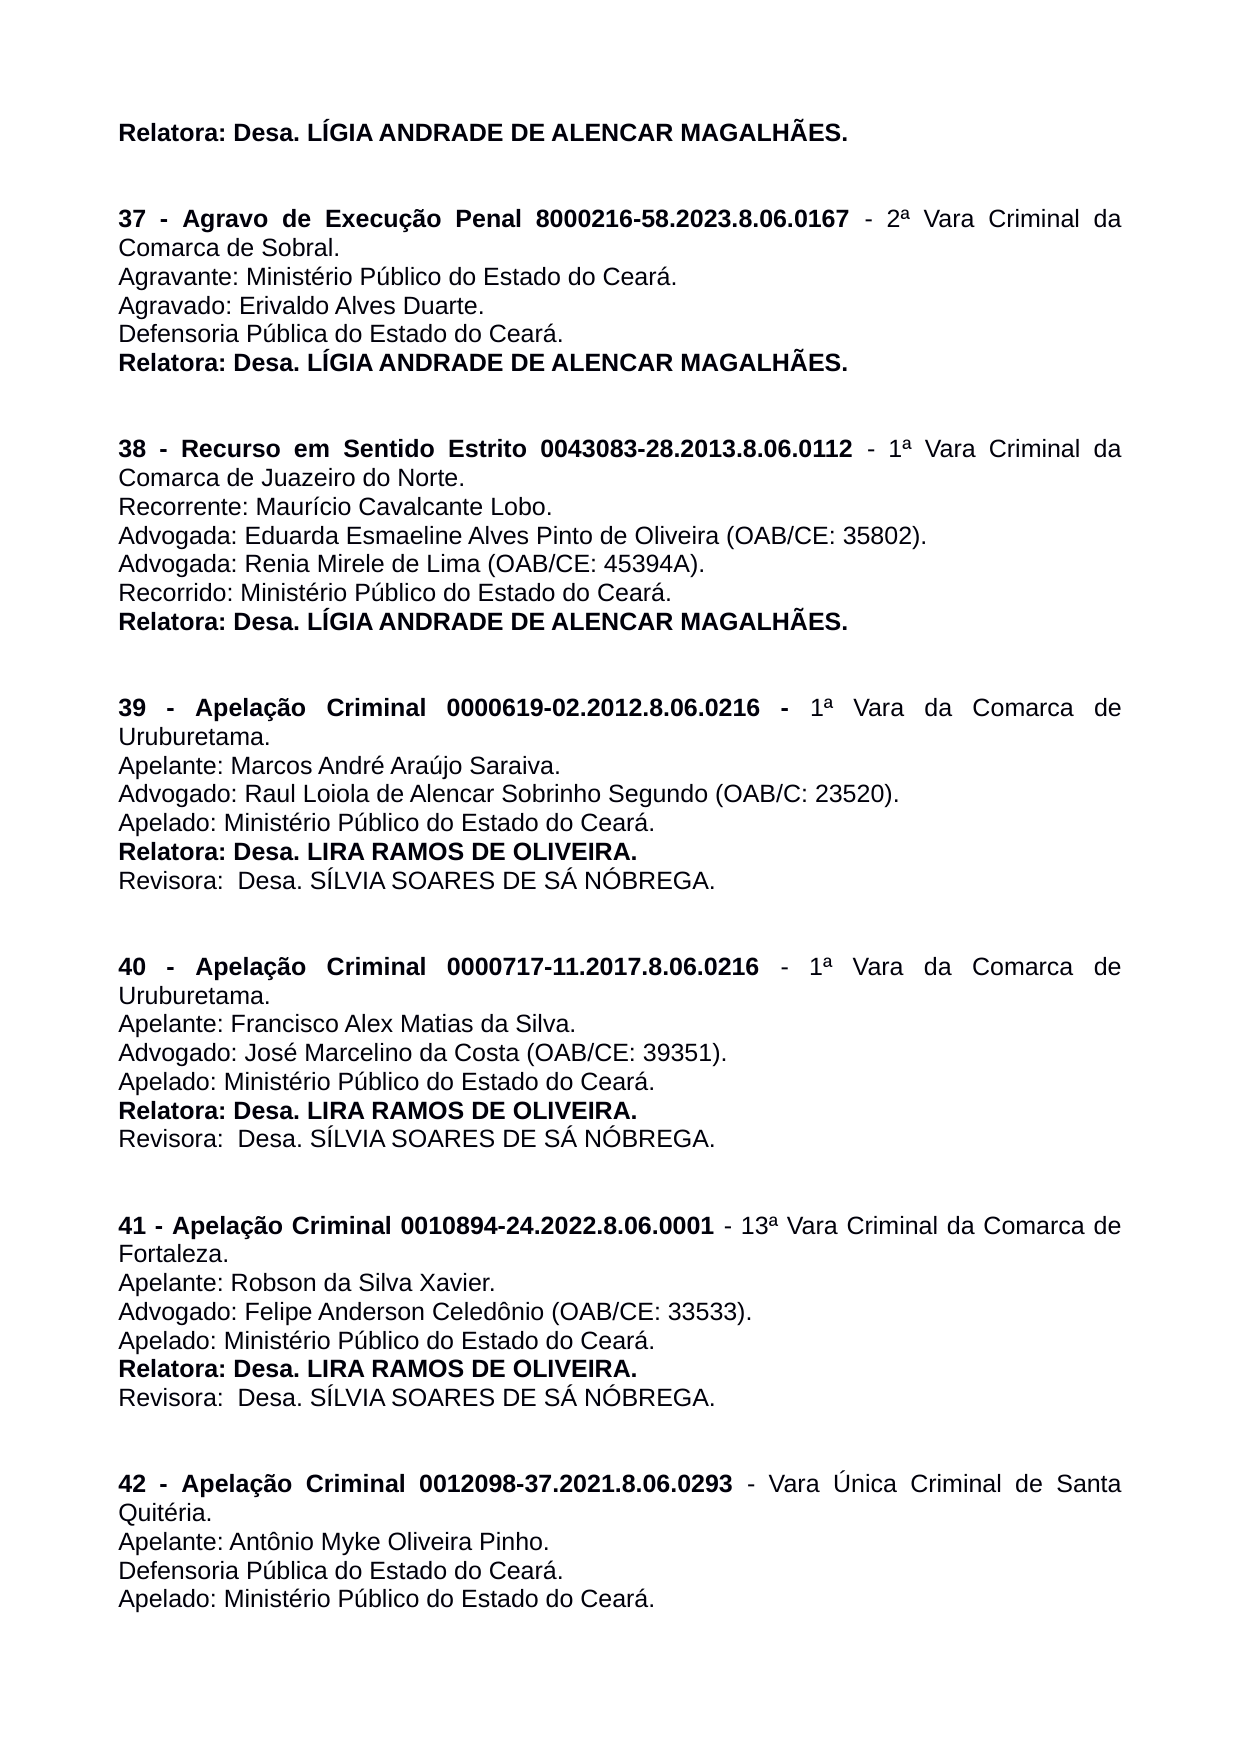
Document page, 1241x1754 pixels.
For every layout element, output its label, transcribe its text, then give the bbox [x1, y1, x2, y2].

text Relatora: Desa. LIRA RAMOS DE OLIVEIRA. [118, 1096, 1122, 1124]
text Advogado: Felipe Anderson Celedônio (OAB/CE: 33533). [118, 1297, 1122, 1326]
text Advogada: Renia Mirele de Lima (OAB/CE: 45394A). [118, 549, 1122, 578]
text Advogado: José Marcelino da Costa (OAB/CE: 39351). [118, 1038, 1122, 1067]
text Apelado: Ministério Público do Estado do Ceará. [118, 808, 1122, 837]
text Agravante: Ministério Público do Estado do Ceará. [118, 262, 1122, 291]
text Relatora: Desa. LIRA RAMOS DE OLIVEIRA. [118, 1354, 1122, 1383]
text Apelado: Ministério Público do Estado do Ceará. [118, 1326, 1122, 1354]
text Revisora: Desa. SÍLVIA SOARES DE SÁ NÓBREGA. [118, 1383, 1122, 1412]
text 40 - Apelação Criminal 0000717-11.2017.8.06.0216 - 1ª Vara da Comarca de Uruburetama. [118, 952, 1122, 1009]
text Relatora: Desa. LÍGIA ANDRADE DE ALENCAR MAGALHÃES. [118, 607, 1122, 636]
text Relatora: Desa. LÍGIA ANDRADE DE ALENCAR MAGALHÃES. [118, 118, 1122, 147]
text Apelante: Francisco Alex Matias da Silva. [118, 1009, 1122, 1038]
text 38 - Recurso em Sentido Estrito 0043083-28.2013.8.06.0112 - 1ª Vara Criminal da Comarca de Juazeiro do Norte. [118, 434, 1122, 492]
text Apelante: Marcos André Araújo Saraiva. [118, 751, 1122, 779]
text Apelado: Ministério Público do Estado do Ceará. [118, 1067, 1122, 1096]
text Apelante: Antônio Myke Oliveira Pinho. [118, 1527, 1122, 1556]
text Revisora: Desa. SÍLVIA SOARES DE SÁ NÓBREGA. [118, 1124, 1122, 1153]
text Apelante: Robson da Silva Xavier. [118, 1268, 1122, 1297]
text Agravado: Erivaldo Alves Duarte. [118, 291, 1122, 319]
text Recorrente: Maurício Cavalcante Lobo. [118, 492, 1122, 521]
text Relatora: Desa. LIRA RAMOS DE OLIVEIRA. [118, 837, 1122, 866]
text Apelado: Ministério Público do Estado do Ceará. [118, 1584, 1122, 1613]
text Recorrido: Ministério Público do Estado do Ceará. [118, 578, 1122, 607]
text 41 - Apelação Criminal 0010894-24.2022.8.06.0001 - 13ª Vara Criminal da Comarca de Fortaleza. [118, 1211, 1122, 1268]
text Advogada: Eduarda Esmaeline Alves Pinto de Oliveira (OAB/CE: 35802). [118, 521, 1122, 549]
text Advogado: Raul Loiola de Alencar Sobrinho Segundo (OAB/C: 23520). [118, 779, 1122, 808]
text 37 - Agravo de Execução Penal 8000216-58.2023.8.06.0167 - 2ª Vara Criminal da Comarca de Sobral. [118, 204, 1122, 262]
text 42 - Apelação Criminal 0012098-37.2021.8.06.0293 - Vara Única Criminal de Santa Quitéria. [118, 1469, 1122, 1527]
text Relatora: Desa. LÍGIA ANDRADE DE ALENCAR MAGALHÃES. [118, 348, 1122, 377]
text Defensoria Pública do Estado do Ceará. [118, 319, 1122, 348]
text Defensoria Pública do Estado do Ceará. [118, 1556, 1122, 1584]
text 39 - Apelação Criminal 0000619-02.2012.8.06.0216 - 1ª Vara da Comarca de Uruburetama. [118, 693, 1122, 751]
text Revisora: Desa. SÍLVIA SOARES DE SÁ NÓBREGA. [118, 866, 1122, 894]
